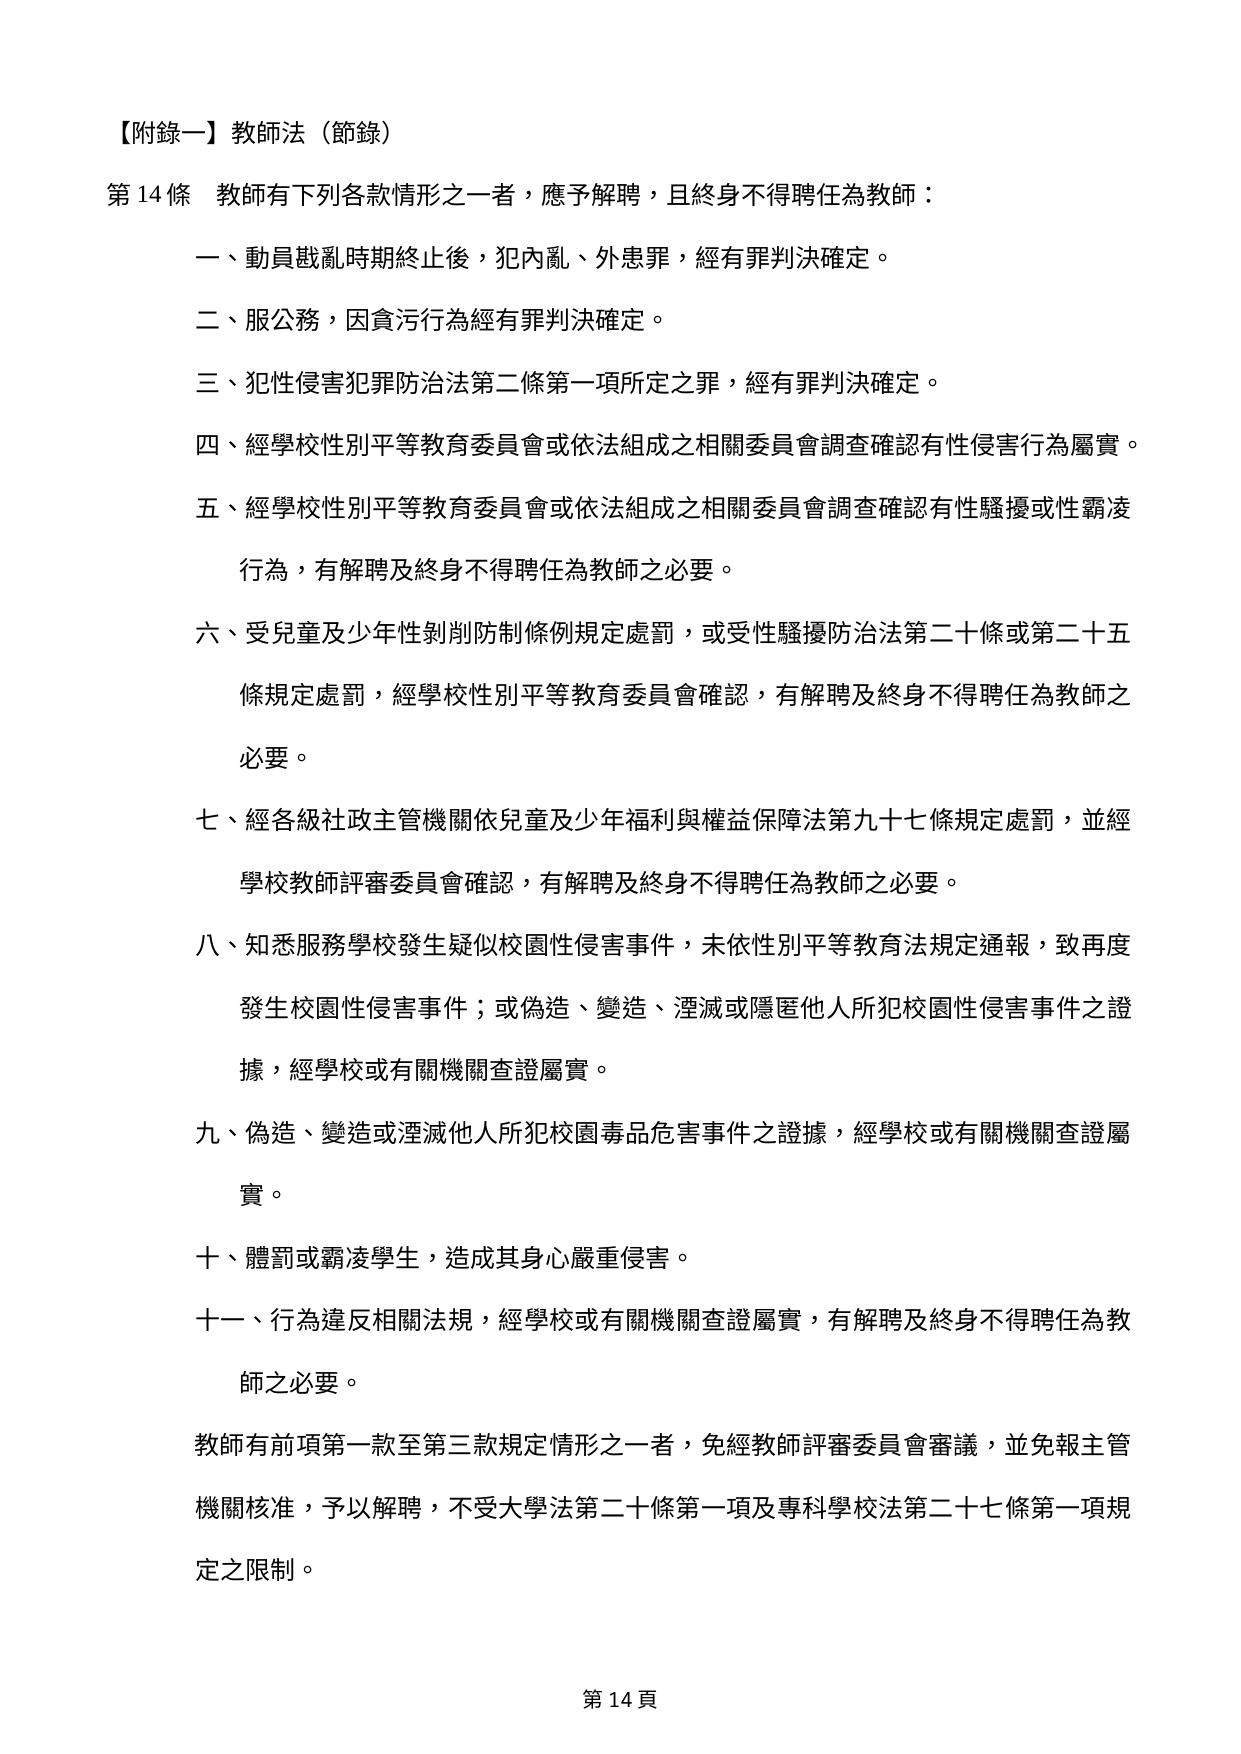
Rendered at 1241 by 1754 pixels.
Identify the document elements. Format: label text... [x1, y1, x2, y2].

text 六、受兒童及少年性剝削防制條例規定處罰，或受性騷擾防治法第二十條或第二十五條規定處罰，經學校性別平等教育委員會確認，有解聘及終身不得聘任為教師之必要。 [195, 590, 1134, 777]
text 四、經學校性別平等教育委員會或依法組成之相關委員會調查確認有性侵害行為屬實。 [195, 402, 1134, 465]
text 教師有前項第一款至第三款規定情形之一者，免經教師評審委員會審議，並免報主管機關核准，予以解聘，不受大學法第二十條第一項及專科學校法第二十七條第一項規定之限制。 [194, 1402, 1134, 1590]
text 十一、行為違反相關法規，經學校或有關機關查證屬實，有解聘及終身不得聘任為教師之必要。 [195, 1277, 1134, 1402]
text 第14條 教師有下列各款情形之一者，應予解聘，且終身不得聘任為教師： [106, 152, 1134, 215]
text 一、動員戡亂時期終止後，犯內亂、外患罪，經有罪判決確定。 [195, 215, 1134, 277]
text 八、知悉服務學校發生疑似校園性侵害事件，未依性別平等教育法規定通報，致再度發生校園性侵害事件；或偽造、變造、湮滅或隱匿他人所犯校園性侵害事件之證據，經學校或有關機關查證屬實。 [195, 902, 1134, 1090]
text 九、偽造、變造或湮滅他人所犯校園毒品危害事件之證據，經學校或有關機關查證屬實。 [195, 1090, 1134, 1215]
text 三、犯性侵害犯罪防治法第二條第一項所定之罪，經有罪判決確定。 [195, 340, 1134, 402]
text 五、經學校性別平等教育委員會或依法組成之相關委員會調查確認有性騷擾或性霸凌行為，有解聘及終身不得聘任為教師之必要。 [195, 465, 1134, 590]
text 二、服公務，因貪污行為經有罪判決確定。 [195, 277, 1134, 340]
text 【附錄一】教師法（節錄） [106, 90, 1134, 152]
text 七、經各級社政主管機關依兒童及少年福利與權益保障法第九十七條規定處罰，並經學校教師評審委員會確認，有解聘及終身不得聘任為教師之必要。 [195, 777, 1134, 902]
text 十、體罰或霸凌學生，造成其身心嚴重侵害。 [195, 1215, 1134, 1277]
